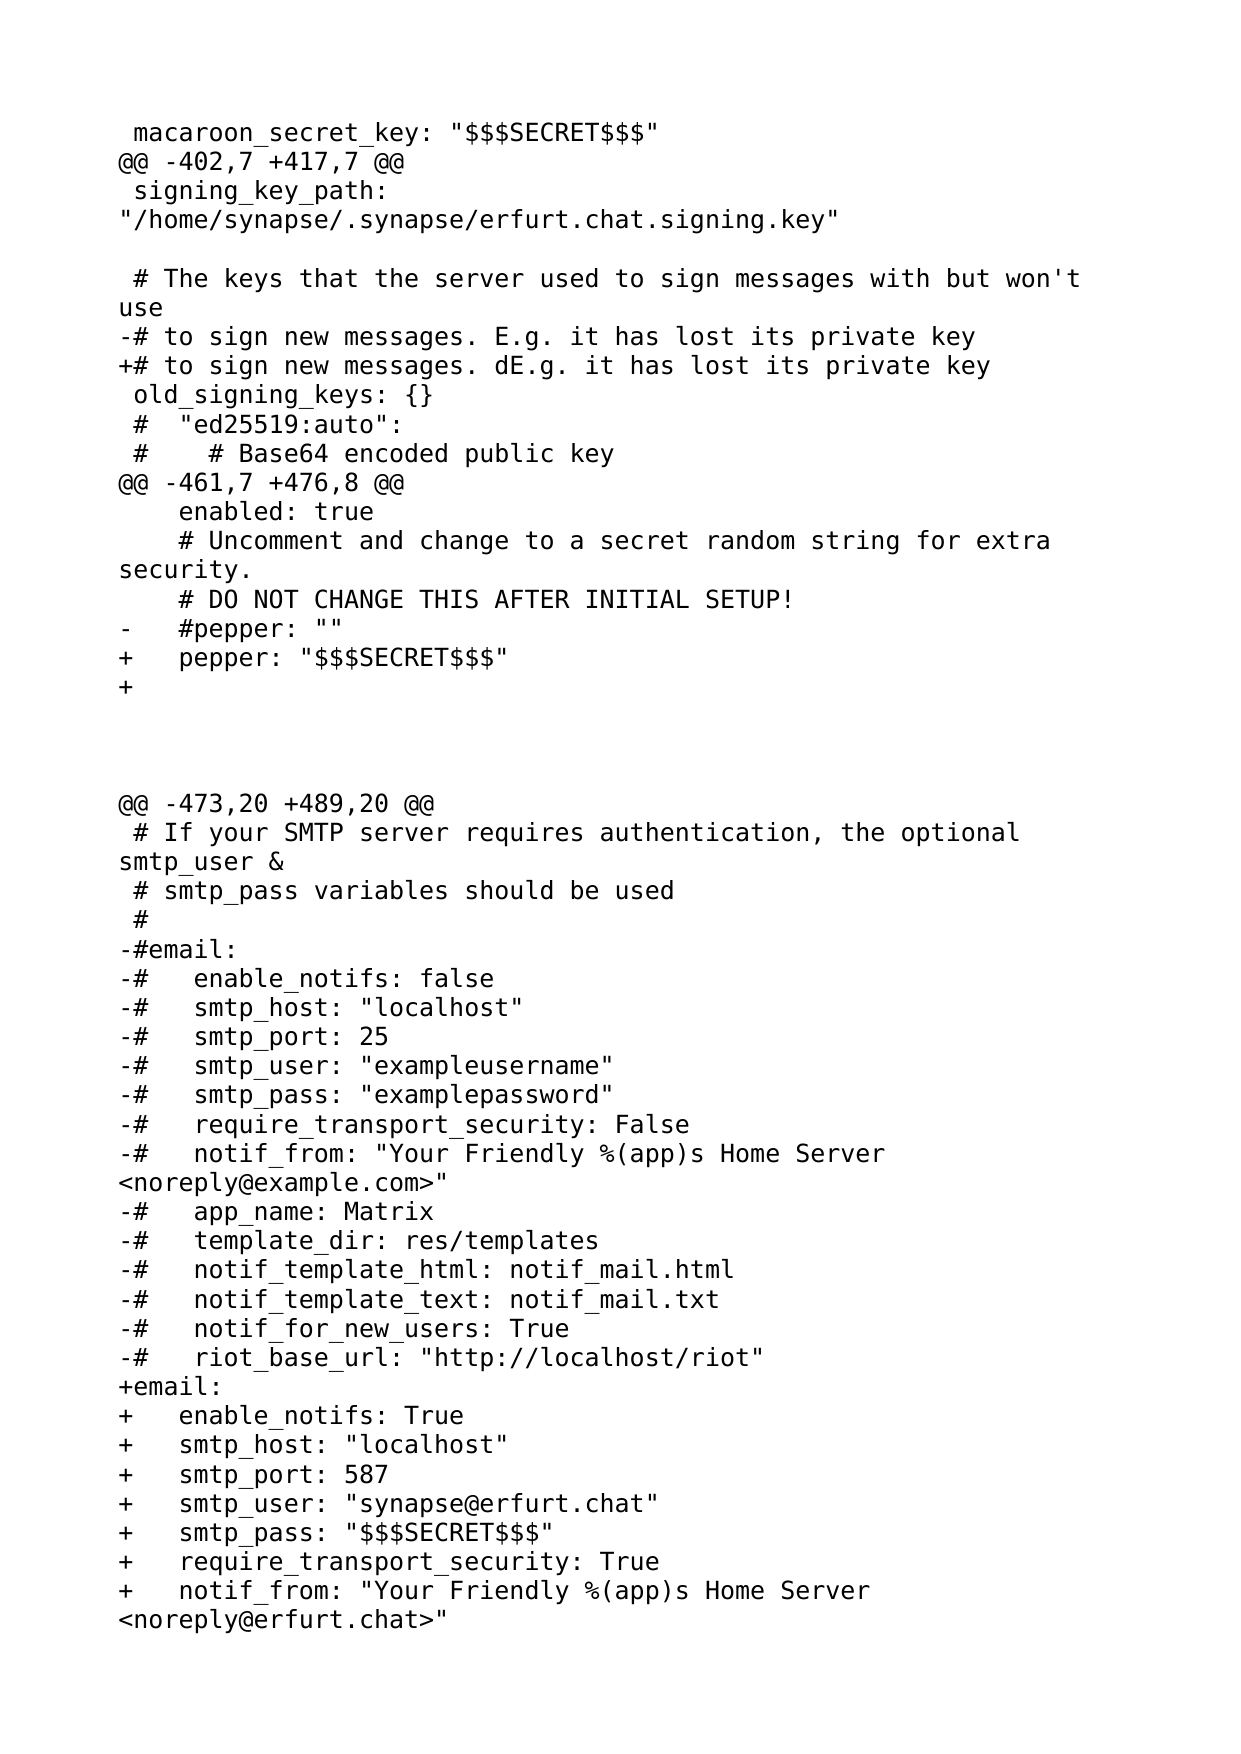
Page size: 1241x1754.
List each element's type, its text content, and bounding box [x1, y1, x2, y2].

text macaroon_secret_key: "$$$SECRET$$$" @@ -402,7 +417,7 @@ signing_key_path: "/home/synapse/.synapse/erfurt.chat.signing.key" # The keys that the server used to sign messages with but won't use -# to sign new messages. E.g. it has lost its private key +# to sign new messages. dE.g. it has lost its private key old_signing_keys: {} # "ed25519:auto": # # Base64 encoded public key @@ -461,7 +476,8 @@ enabled: true # Uncomment and change to a secret random string for extra security. # DO NOT CHANGE THIS AFTER INITIAL SETUP! - #pepper: "" + pepper: "$$$SECRET$$$" + @@ -473,20 +489,20 @@ # If your SMTP server requires authentication, the optional smtp_user & # smtp_pass variables should be used # -#email: -# enable_notifs: false -# smtp_host: "localhost" -# smtp_port: 25 -# smtp_user: "exampleusername" -# smtp_pass: "examplepassword" -# require_transport_security: False -# notif_from: "Your Friendly %(app)s Home Server <noreply@example.com>" -# app_name: Matrix -# template_dir: res/templates -# notif_template_html: notif_mail.html -# notif_template_text: notif_mail.txt -# notif_for_new_users: True -# riot_base_url: "http://localhost/riot" +email: + enable_notifs: True + smtp_host: "localhost" + smtp_port: 587 + smtp_user: "synapse@erfurt.chat" + smtp_pass: "$$$SECRET$$$" + require_transport_security: True + notif_from: "Your Friendly %(app)s Home Server <noreply@erfurt.chat>" [118, 118, 1122, 1635]
